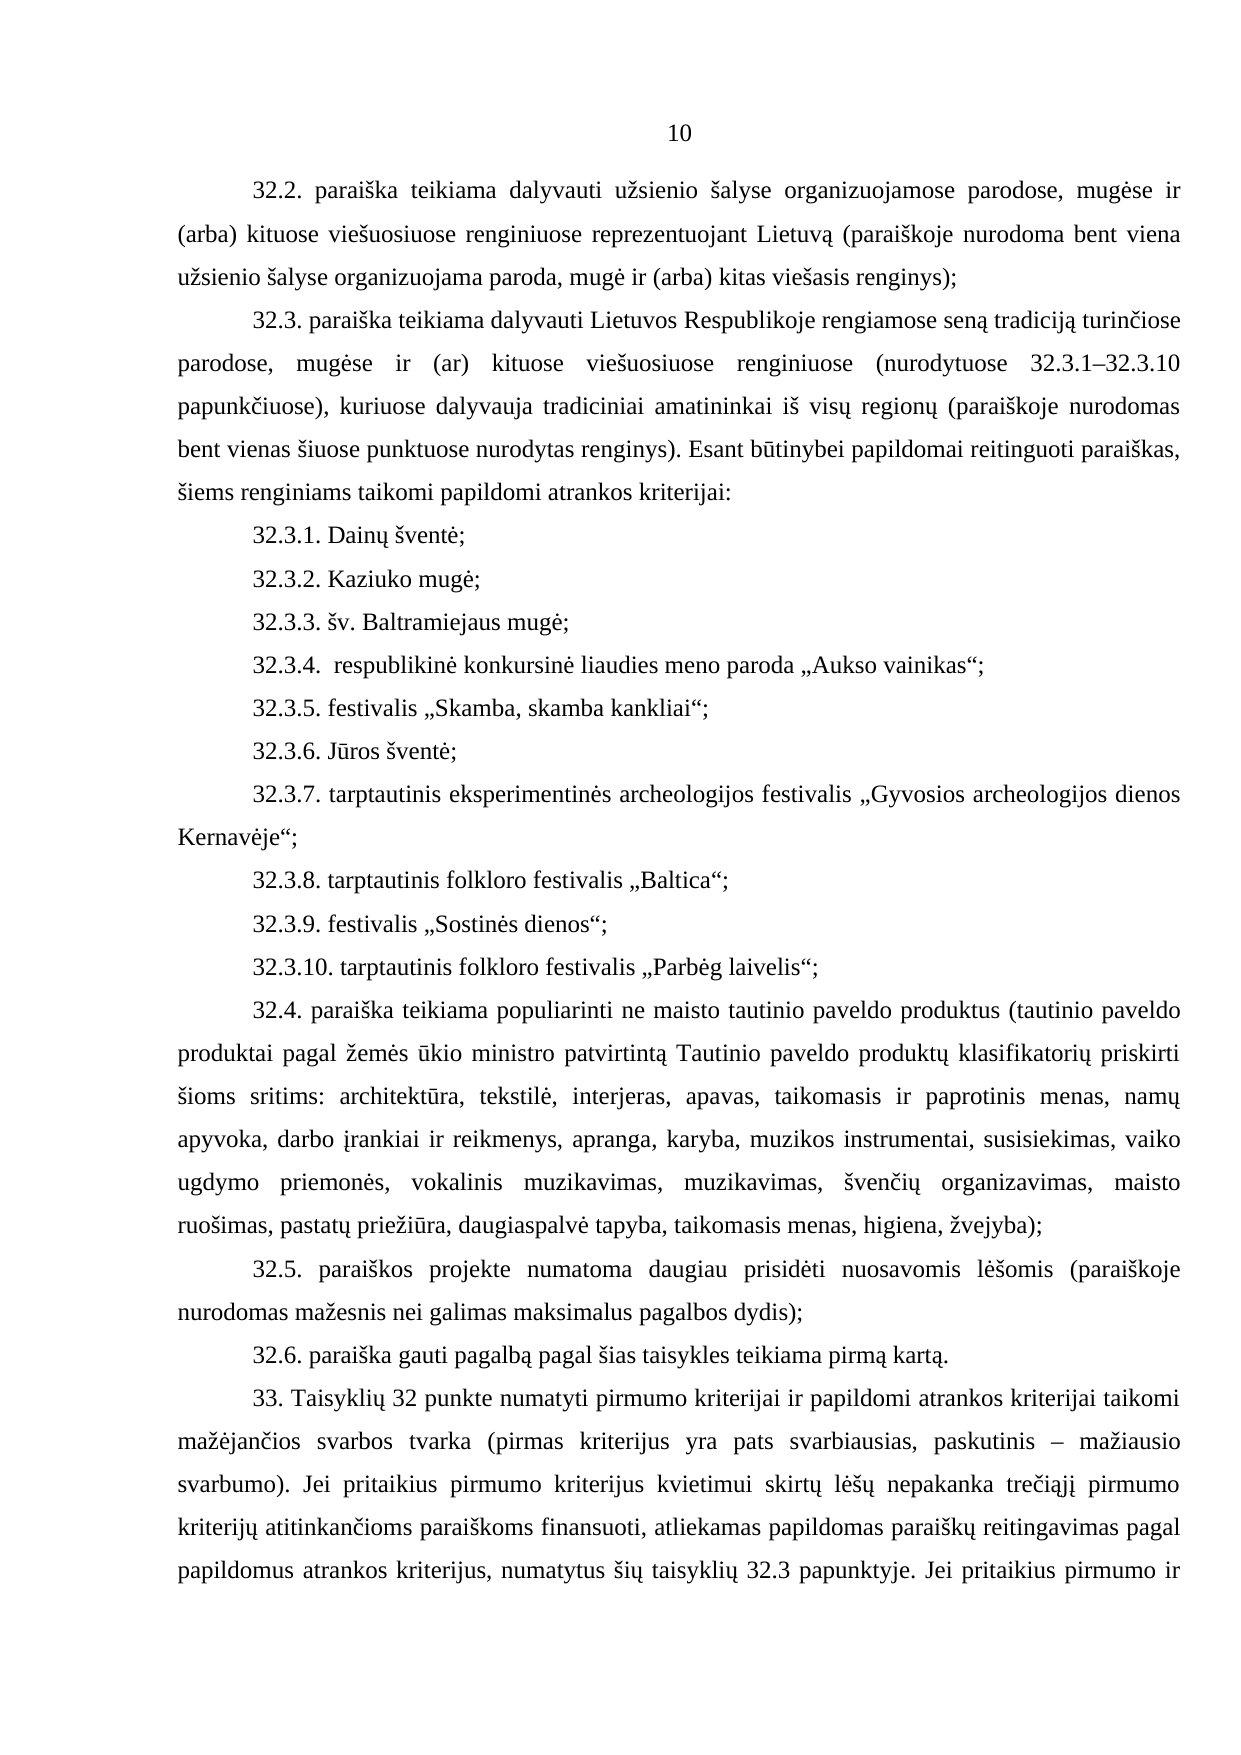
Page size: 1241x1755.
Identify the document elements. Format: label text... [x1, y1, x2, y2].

text 32.3.6. Jūros šventė; [177, 736, 1181, 765]
text 32.4. paraiška teikiama populiarinti ne maisto tautinio paveldo produktus (tautinio paveldo produktai pagal žemės ūkio ministro patvirtintą Tautinio paveldo produktų klasifikatorių priskirti šioms sritims: architektūra, tekstilė, interjeras, apavas, taikomasis ir paprotinis menas, namų apyvoka, darbo įrankiai ir reikmenys, apranga, karyba, muzikos instrumentai, susisiekimas, vaiko ugdymo priemonės, vokalinis muzikavimas, muzikavimas, švenčių organizavimas, maisto ruošimas, pastatų priežiūra, daugiaspalvė tapyba, taikomasis menas, higiena, žvejyba); [177, 995, 1181, 1239]
text 32.5. paraiškos projekte numatoma daugiau prisidėti nuosavomis lėšomis (paraiškoje nurodomas mažesnis nei galimas maksimalus pagalbos dydis); [177, 1254, 1181, 1326]
text 33. Taisyklių 32 punkte numatyti pirmumo kriterijai ir papildomi atrankos kriterijai taikomi mažėjančios svarbos tvarka (pirmas kriterijus yra pats svarbiausias, paskutinis – mažiausio svarbumo). Jei pritaikius pirmumo kriterijus kvietimui skirtų lėšų nepakanka trečiąjį pirmumo kriterijų atitinkančioms paraiškoms finansuoti, atliekamas papildomas paraiškų reitingavimas pagal papildomus atrankos kriterijus, numatytus šių taisyklių 32.3 papunktyje. Jei pritaikius pirmumo ir [177, 1383, 1181, 1584]
text 32.3.3. šv. Baltramiejaus mugė; [177, 607, 1181, 636]
text 32.3.5. festivalis „Skamba, skamba kankliai“; [177, 693, 1181, 722]
text 32.3.4. respublikinė konkursinė liaudies meno paroda „Aukso vainikas“; [177, 650, 1181, 679]
text 32.3.7. tarptautinis eksperimentinės archeologijos festivalis „Gyvosios archeologijos dienos Kernavėje“; [177, 779, 1181, 851]
text 32.3.8. tarptautinis folkloro festivalis „Baltica“; [177, 866, 1181, 894]
text 32.3.1. Dainų šventė; [177, 521, 1181, 549]
text 32.3.9. festivalis „Sostinės dienos“; [177, 909, 1181, 937]
text 32.6. paraiška gauti pagalbą pagal šias taisykles teikiama pirmą kartą. [177, 1340, 1181, 1369]
text 32.2. paraiška teikiama dalyvauti užsienio šalyse organizuojamose parodose, mugėse ir (arba) kituose viešuosiuose renginiuose reprezentuojant Lietuvą (paraiškoje nurodoma bent viena užsienio šalyse organizuojama paroda, mugė ir (arba) kitas viešasis renginys); [177, 176, 1181, 291]
text 32.3.10. tarptautinis folkloro festivalis „Parbėg laivelis“; [177, 952, 1181, 981]
text 32.3.2. Kaziuko mugė; [177, 564, 1181, 592]
text 32.3. paraiška teikiama dalyvauti Lietuvos Respublikoje rengiamose seną tradiciją turinčiose parodose, mugėse ir (ar) kituose viešuosiuose renginiuose (nurodytuose 32.3.1–32.3.10 papunkčiuose), kuriuose dalyvauja tradiciniai amatininkai iš visų regionų (paraiškoje nurodomas bent vienas šiuose punktuose nurodytas renginys). Esant būtinybei papildomai reitinguoti paraiškas, šiems renginiams taikomi papildomi atrankos kriterijai: [177, 305, 1181, 506]
